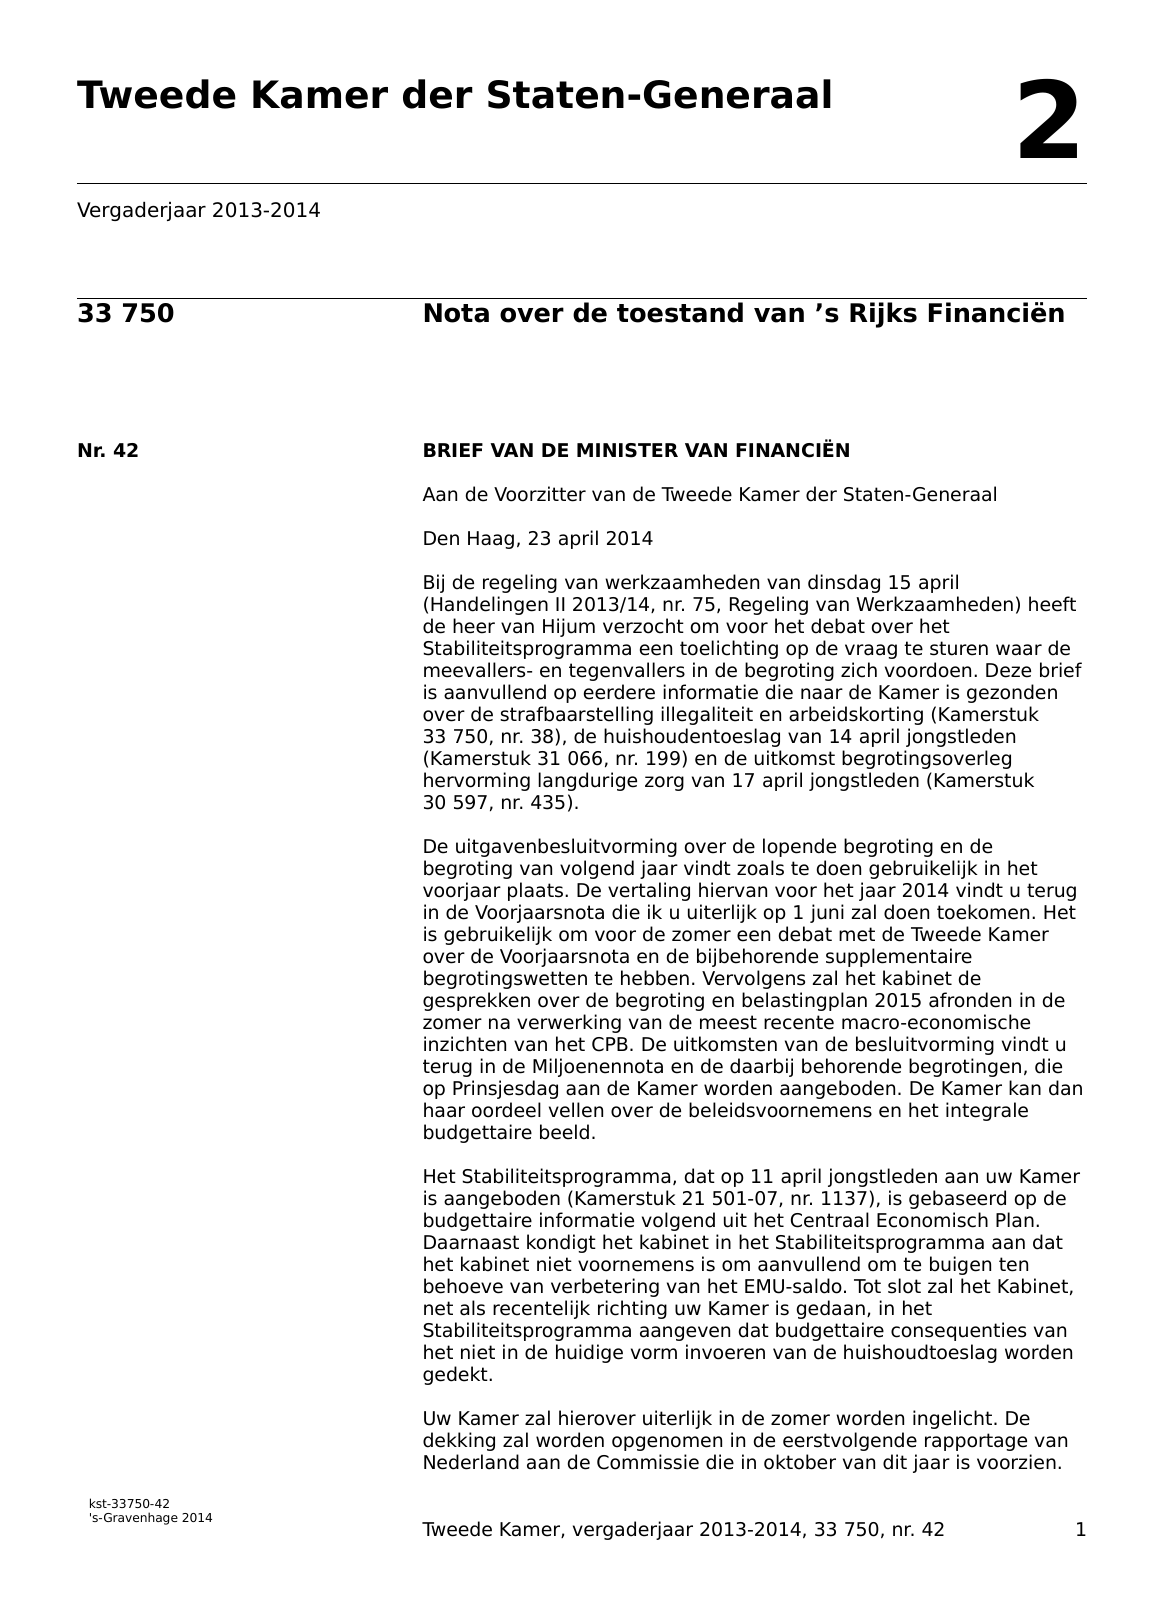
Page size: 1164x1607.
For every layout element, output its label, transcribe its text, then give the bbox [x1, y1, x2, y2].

text Aan de Voorzitter van de Tweede Kamer der Staten-Generaal [422, 484, 1087, 506]
table_header Tweede Kamer der Staten-Generaal [77, 59, 886, 183]
text De uitgavenbesluitvorming over de lopende begroting en de begroting van volgend jaar vindt zoals te doen gebruikelijk in het voorjaar plaats. De vertaling hiervan voor het jaar 2014 vindt u terug in de Voorjaarsnota die ik u uiterlijk op 1 juni zal doen toekomen. Het is gebruikelijk om voor de zomer een debat met de Tweede Kamer over de Voorjaarsnota en de bijbehorende supplementaire begrotingswetten te hebben. Vervolgens zal het kabinet de gesprekken over de begroting en belastingplan 2015 afronden in de zomer na verwerking van de meest recente macro-economische inzichten van het CPB. De uitkomsten van de besluitvorming vindt u terug in de Miljoenennota en de daarbij behorende begrotingen, die op Prinsjesdag aan de Kamer worden aangeboden. De Kamer kan dan haar oordeel vellen over de beleidsvoornemens en het integrale budgettaire beeld. [422, 836, 1087, 1144]
text 's-Gravenhage 2014 [88, 1511, 323, 1525]
text kst-33750-42 [88, 1497, 323, 1511]
subtitle Nr. 42 BRIEF VAN DE MINISTER VAN FINANCIËN [77, 440, 1087, 462]
text Den Haag, 23 april 2014 [422, 528, 1087, 550]
table_header 2 [886, 59, 1087, 183]
subtitle 33 750 Nota over de toestand van ’s Rijks Financiën [77, 299, 1087, 329]
text Uw Kamer zal hierover uiterlijk in de zomer worden ingelicht. De dekking zal worden opgenomen in de eerstvolgende rapportage van Nederland aan de Commissie die in oktober van dit jaar is voorzien. [422, 1408, 1087, 1474]
text Het Stabiliteitsprogramma, dat op 11 april jongstleden aan uw Kamer is aangeboden (Kamerstuk 21 501-07, nr. 1137), is gebaseerd op de budgettaire informatie volgend uit het Centraal Economisch Plan. Daarnaast kondigt het kabinet in het Stabiliteitsprogramma aan dat het kabinet niet voornemens is om aanvullend om te buigen ten behoeve van verbetering van het EMU-saldo. Tot slot zal het Kabinet, net als recentelijk richting uw Kamer is gedaan, in het Stabiliteitsprogramma aangeven dat budgettaire consequenties van het niet in de huidige vorm invoeren van de huishoudtoeslag worden gedekt. [422, 1166, 1087, 1386]
text Bij de regeling van werkzaamheden van dinsdag 15 april (Handelingen II 2013/14, nr. 75, Regeling van Werkzaamheden) heeft de heer van Hijum verzocht om voor het debat over het Stabiliteitsprogramma een toelichting op de vraag te sturen waar de meevallers- en tegenvallers in de begroting zich voordoen. Deze brief is aanvullend op eerdere informatie die naar de Kamer is gezonden over de strafbaarstelling illegaliteit en arbeidskorting (Kamerstuk 33 750, nr. 38), de huishoudentoeslag van 14 april jongstleden (Kamerstuk 31 066, nr. 199) en de uitkomst begrotingsoverleg hervorming langdurige zorg van 17 april jongstleden (Kamerstuk 30 597, nr. 435). [422, 572, 1087, 814]
table_cell Vergaderjaar 2013-2014 [77, 184, 1087, 298]
